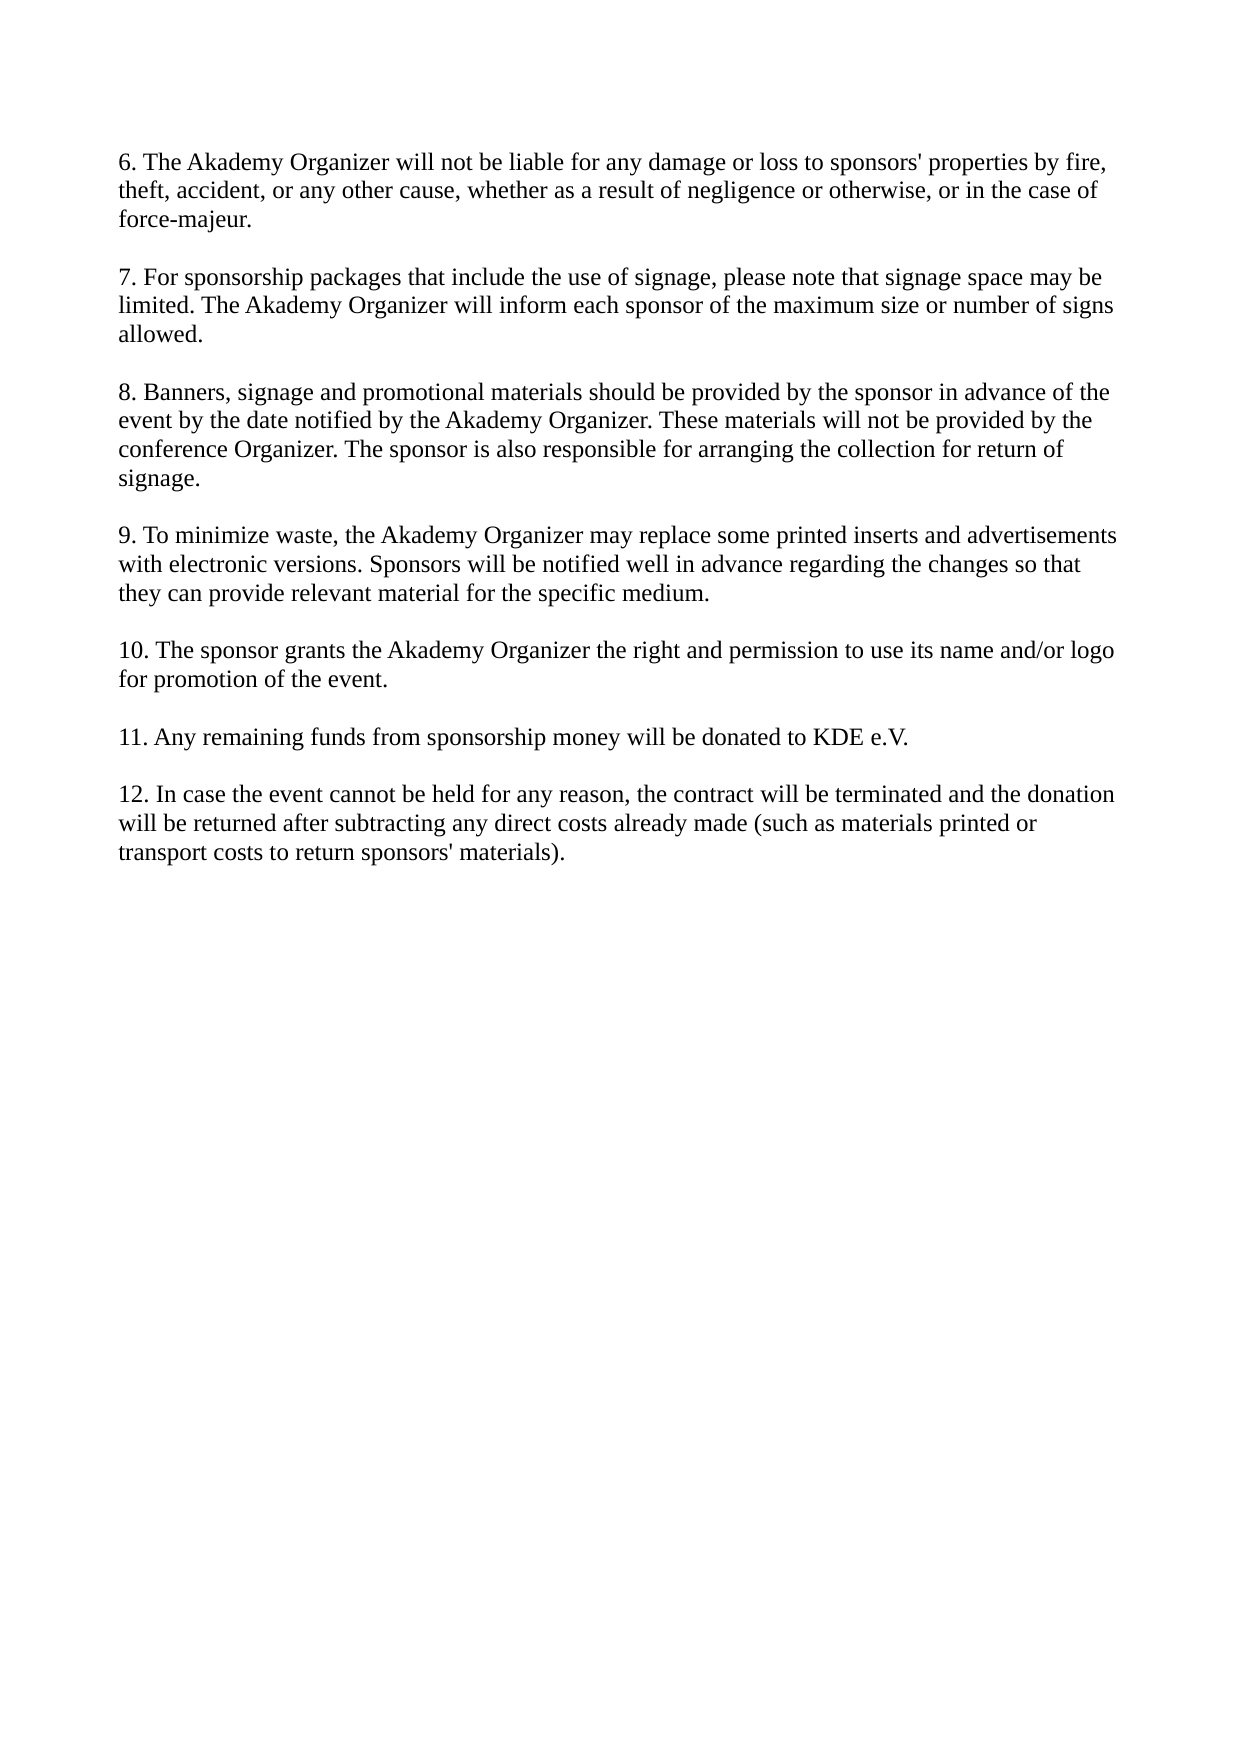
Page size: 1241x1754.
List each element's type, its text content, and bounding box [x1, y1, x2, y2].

text 12. In case the event cannot be held for any reason, the contract will be terminated and the donation will be returned after subtracting any direct costs already made (such as materials printed or transport costs to return sponsors' materials). [118, 779, 1122, 866]
text 7. For sponsorship packages that include the use of signage, please note that signage space may be limited. The Akademy Organizer will inform each sponsor of the maximum size or number of signs allowed. [118, 262, 1122, 348]
text 8. Banners, signage and promotional materials should be provided by the sponsor in advance of the event by the date notified by the Akademy Organizer. These materials will not be provided by the conference Organizer. The sponsor is also responsible for arranging the collection for return of signage. [118, 377, 1122, 492]
text 9. To minimize waste, the Akademy Organizer may replace some printed inserts and advertisements with electronic versions. Sponsors will be notified well in advance regarding the changes so that they can provide relevant material for the specific medium. [118, 521, 1122, 607]
text 6. The Akademy Organizer will not be liable for any damage or loss to sponsors' properties by fire, theft, accident, or any other cause, whether as a result of negligence or otherwise, or in the case of force-majeur. [118, 147, 1122, 233]
text 11. Any remaining funds from sponsorship money will be donated to KDE e.V. [118, 722, 1122, 751]
text 10. The sponsor grants the Akademy Organizer the right and permission to use its name and/or logo for promotion of the event. [118, 636, 1122, 693]
